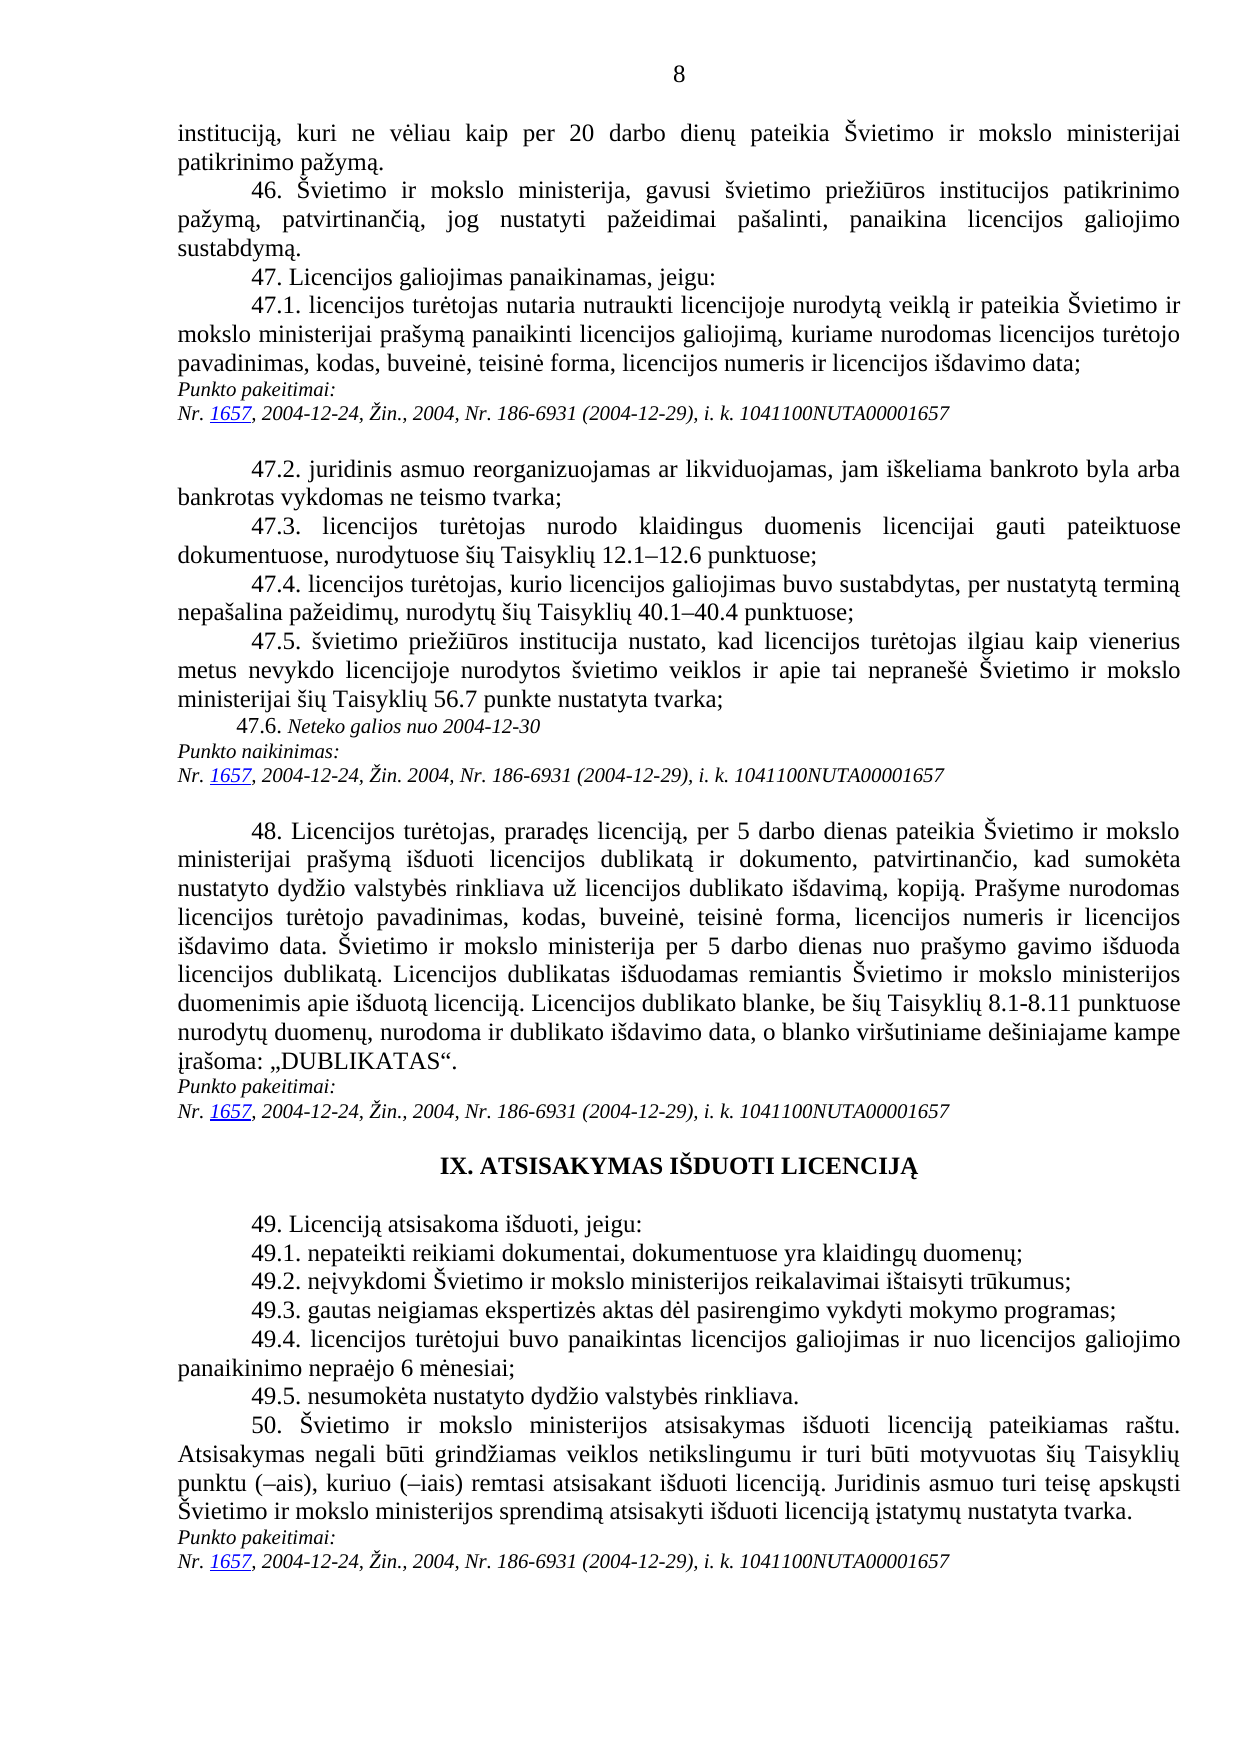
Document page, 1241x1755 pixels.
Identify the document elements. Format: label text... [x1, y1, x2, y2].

text instituciją, kuri ne vėliau kaip per 20 darbo dienų pateikia Švietimo ir mokslo ministerijai patikrinimo pažymą. [177, 118, 1181, 176]
text 47.2. juridinis asmuo reorganizuojamas ar likviduojamas, jam iškeliama bankroto byla arba bankrotas vykdomas ne teismo tvarka; [177, 454, 1181, 511]
text 47.3. licencijos turėtojas nurodo klaidingus duomenis licencijai gauti pateiktuose dokumentuose, nurodytuose šių Taisyklių 12.1–12.6 punktuose; [177, 511, 1181, 569]
text 46. Švietimo ir mokslo ministerija, gavusi švietimo priežiūros institucijos patikrinimo pažymą, patvirtinančią, jog nustatyti pažeidimai pašalinti, panaikina licencijos galiojimo sustabdymą. [177, 176, 1181, 262]
text 49.3. gautas neigiamas ekspertizės aktas dėl pasirengimo vykdyti mokymo programas; [177, 1295, 1181, 1324]
text 47.4. licencijos turėtojas, kurio licencijos galiojimas buvo sustabdytas, per nustatytą terminą nepašalina pažeidimų, nurodytų šių Taisyklių 40.1–40.4 punktuose; [177, 569, 1181, 626]
text 47.5. švietimo priežiūros institucija nustato, kad licencijos turėtojas ilgiau kaip vienerius metus nevykdo licencijoje nurodytos švietimo veiklos ir apie tai nepranešė Švietimo ir mokslo ministerijai šių Taisyklių 56.7 punkte nustatyta tvarka; [177, 626, 1181, 712]
text 49.4. licencijos turėtojui buvo panaikintas licencijos galiojimas ir nuo licencijos galiojimo panaikinimo nepraėjo 6 mėnesiai; [177, 1324, 1181, 1381]
text 48. Licencijos turėtojas, praradęs licenciją, per 5 darbo dienas pateikia Švietimo ir mokslo ministerijai prašymą išduoti licencijos dublikatą ir dokumento, patvirtinančio, kad sumokėta nustatyto dydžio valstybės rinkliava už licencijos dublikato išdavimą, kopiją. Prašyme nurodomas licencijos turėtojo pavadinimas, kodas, buveinė, teisinė forma, licencijos numeris ir licencijos išdavimo data. Švietimo ir mokslo ministerija per 5 darbo dienas nuo prašymo gavimo išduoda licencijos dublikatą. Licencijos dublikatas išduodamas remiantis Švietimo ir mokslo ministerijos duomenimis apie išduotą licenciją. Licencijos dublikato blanke, be šių Taisyklių 8.1-8.11 punktuose nurodytų duomenų, nurodoma ir dublikato išdavimo data, o blanko viršutiniame dešiniajame kampe įrašoma: „DUBLIKATAS“. [177, 816, 1181, 1074]
text 47. Licencijos galiojimas panaikinamas, jeigu: [177, 262, 1181, 291]
text Nr. 1657, 2004-12-24, Žin., 2004, Nr. 186-6931 (2004-12-29), i. k. 1041100NUTA00001657 [177, 1549, 1181, 1573]
text 49.1. nepateikti reikiami dokumentai, dokumentuose yra klaidingų duomenų; [177, 1238, 1181, 1266]
text 47.6. Neteko galios nuo 2004-12-30 [177, 712, 1181, 739]
text Punkto naikinimas: [177, 739, 1181, 763]
text Punkto pakeitimai: [177, 377, 1181, 401]
text 49.2. neįvykdomi Švietimo ir mokslo ministerijos reikalavimai ištaisyti trūkumus; [177, 1266, 1181, 1295]
text 50. Švietimo ir mokslo ministerijos atsisakymas išduoti licenciją pateikiamas raštu. Atsisakymas negali būti grindžiamas veiklos netikslingumu ir turi būti motyvuotas šių Taisyklių punktu (–ais), kuriuo (–iais) remtasi atsisakant išduoti licenciją. Juridinis asmuo turi teisę apskųsti Švietimo ir mokslo ministerijos sprendimą atsisakyti išduoti licenciją įstatymų nustatyta tvarka. [177, 1410, 1181, 1525]
text Punkto pakeitimai: [177, 1074, 1181, 1098]
text 49. Licenciją atsisakoma išduoti, jeigu: [177, 1209, 1181, 1238]
text Nr. 1657, 2004-12-24, Žin., 2004, Nr. 186-6931 (2004-12-29), i. k. 1041100NUTA00001657 [177, 401, 1181, 425]
text 47.1. licencijos turėtojas nutaria nutraukti licencijoje nurodytą veiklą ir pateikia Švietimo ir mokslo ministerijai prašymą panaikinti licencijos galiojimą, kuriame nurodomas licencijos turėtojo pavadinimas, kodas, buveinė, teisinė forma, licencijos numeris ir licencijos išdavimo data; [177, 291, 1181, 377]
text Punkto pakeitimai: [177, 1525, 1181, 1549]
text IX. ATSISAKYMAS IŠDUOTI LICENCIJĄ [177, 1151, 1181, 1180]
text 49.5. nesumokėta nustatyto dydžio valstybės rinkliava. [177, 1381, 1181, 1410]
text Nr. 1657, 2004-12-24, Žin., 2004, Nr. 186-6931 (2004-12-29), i. k. 1041100NUTA00001657 [177, 1098, 1181, 1123]
text Nr. 1657, 2004-12-24, Žin. 2004, Nr. 186-6931 (2004-12-29), i. k. 1041100NUTA00001657 [177, 763, 1181, 787]
